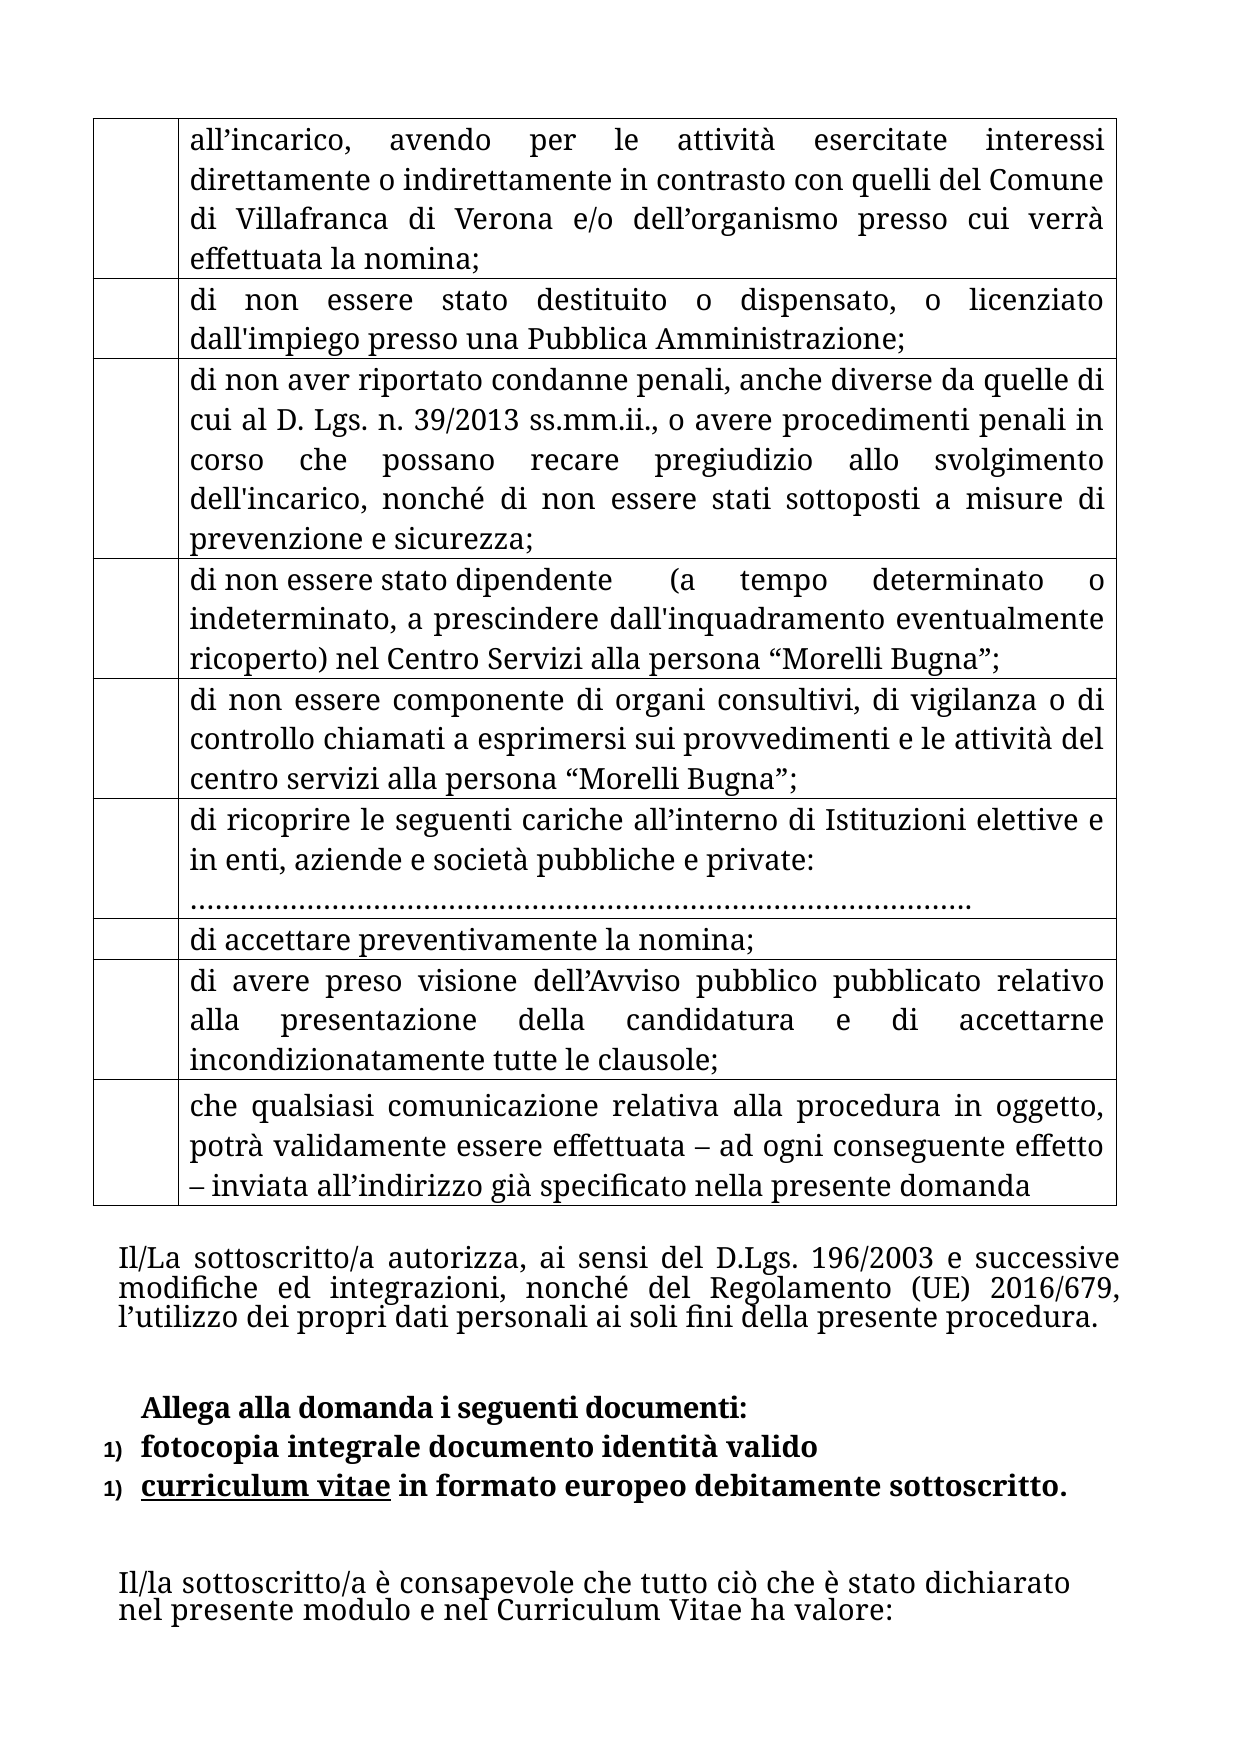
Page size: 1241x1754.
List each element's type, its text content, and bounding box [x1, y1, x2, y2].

table_cell [94, 119, 178, 278]
table_cell di ricoprire le seguenti cariche all’interno di Istituzioni elettive e in enti, aziende e società pubbliche e private: …………………………………………………………………………………. [179, 799, 1116, 918]
table_cell di non essere stato dipendente (a tempo determinato o indeterminato, a prescindere dall'inquadramento eventualmente ricoperto) nel Centro Servizi alla persona “Morelli Bugna”; [179, 559, 1116, 678]
table_cell [94, 559, 178, 678]
text Il/la sottoscritto/a è consapevole che tutto ciò che è stato dichiarato nel presente modulo e nel Curriculum Vitae ha valore: [118, 1572, 1122, 1626]
table_cell [94, 1080, 178, 1204]
table_cell [94, 679, 178, 798]
text Il/La sottoscritto/a autorizza, ai sensi del D.Lgs. 196/2003 e successive modifiche ed integrazioni, nonché del Regolamento (UE) 2016/679, l’utilizzo dei propri dati personali ai soli fini della presente procedura. [118, 1245, 1122, 1334]
table_cell all’incarico, avendo per le attività esercitate interessi direttamente o indirettamente in contrasto con quelli del Comune di Villafranca di Verona e/o dell’organismo presso cui verrà effettuata la nomina; [179, 119, 1116, 278]
table_cell di non essere componente di organi consultivi, di vigilanza o di controllo chiamati a esprimersi sui provvedimenti e le attività del centro servizi alla persona “Morelli Bugna”; [179, 679, 1116, 798]
table_cell di non essere stato destituito o dispensato, o licenziato dall'impiego presso una Pubblica Amministrazione; [179, 279, 1116, 358]
table_cell [94, 960, 178, 1079]
table_cell [94, 279, 178, 358]
list fotocopia integrale documento identità valido [103, 1436, 1122, 1463]
table_cell di non aver riportato condanne penali, anche diverse da quelle di cui al D. Lgs. n. 39/2013 ss.mm.ii., o avere procedimenti penali in corso che possano recare pregiudizio allo svolgimento dell'incarico, nonché di non essere stati sottoposti a misure di prevenzione e sicurezza; [179, 359, 1116, 558]
list curriculum vitae in formato europeo debitamente sottoscritto. [103, 1475, 1122, 1502]
table_cell di avere preso visione dell’Avviso pubblico pubblicato relativo alla presentazione della candidatura e di accettarne incondizionatamente tutte le clausole; [179, 960, 1116, 1079]
table_cell che qualsiasi comunicazione relativa alla procedura in oggetto, potrà validamente essere effettuata – ad ogni conseguente effetto – inviata all’indirizzo già specificato nella presente domanda [179, 1080, 1116, 1204]
table_cell [94, 799, 178, 918]
table_cell [94, 919, 178, 959]
table_cell [94, 359, 178, 558]
text Allega alla domanda i seguenti documenti: [141, 1397, 1122, 1424]
table_cell di accettare preventivamente la nomina; [179, 919, 1116, 959]
